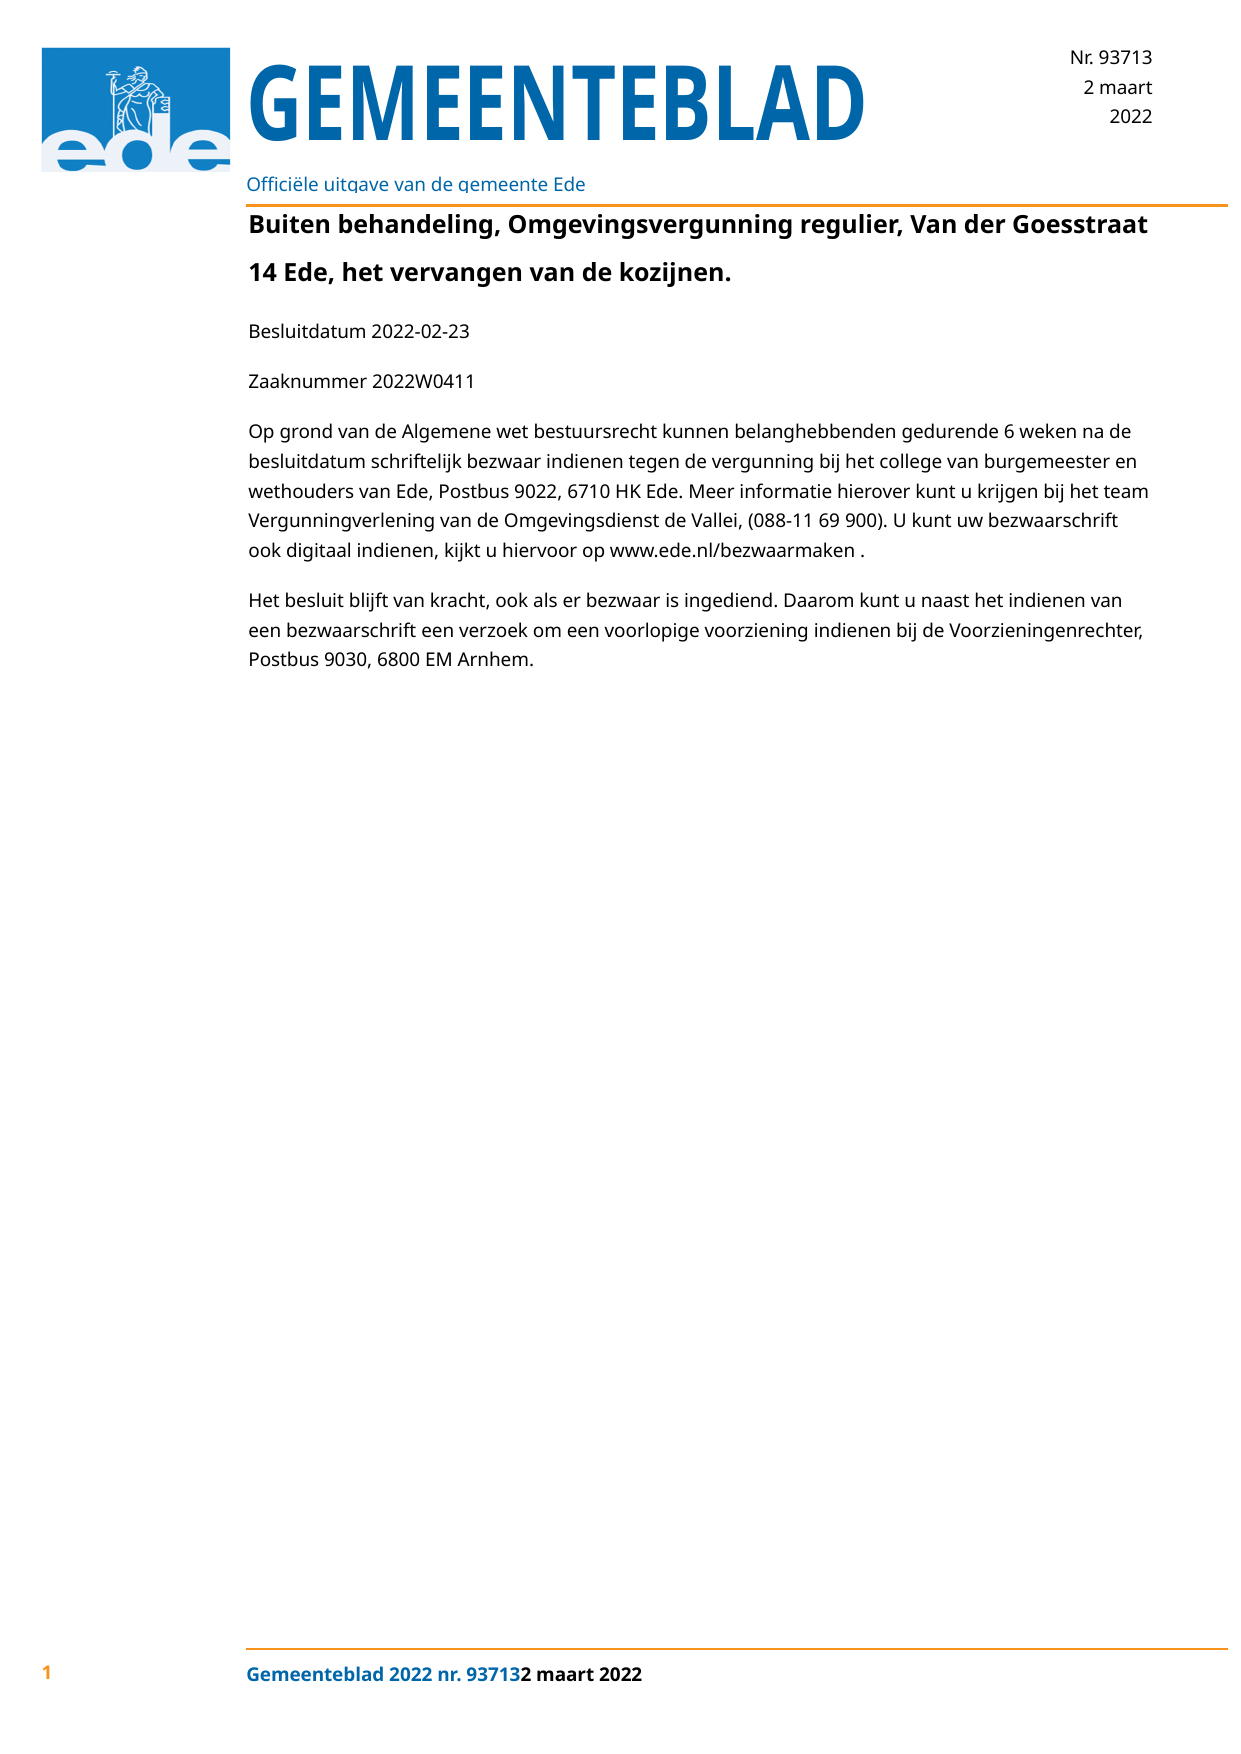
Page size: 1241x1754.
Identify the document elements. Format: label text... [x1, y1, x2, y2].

text Zaaknummer 2022W0411 [248, 368, 1152, 394]
text Besluitdatum 2022-02-23 [248, 318, 1152, 344]
picture [41, 47, 231, 172]
text Op grond van de Algemene wet bestuursrecht kunnen belanghebbenden gedurende 6 weken na de besluitdatum schriftelijk bezwaar indienen tegen de vergunning bij het college van burgemeester en wethouders van Ede, Postbus 9022, 6710 HK Ede. Meer informatie hierover kunt u krijgen bij het team Vergunningverlening van de Omgevingsdienst de Vallei, (088-11 69 900). U kunt uw bezwaarschrift ook digitaal indienen, kijkt u hiervoor op www.ede.nl/bezwaarmaken . [248, 419, 1152, 563]
text Buiten behandeling, Omgevingsvergunning regulier, Van der Goesstraat 14 Ede, het vervangen van de kozijnen. [248, 207, 1152, 288]
text Het besluit blijft van kracht, ook als er bezwaar is ingediend. Daarom kunt u naast het indienen van een bezwaarschrift een verzoek om een voorlopige voorziening indienen bij de Voorzieningenrechter, Postbus 9030, 6800 EM Arnhem. [248, 587, 1152, 672]
